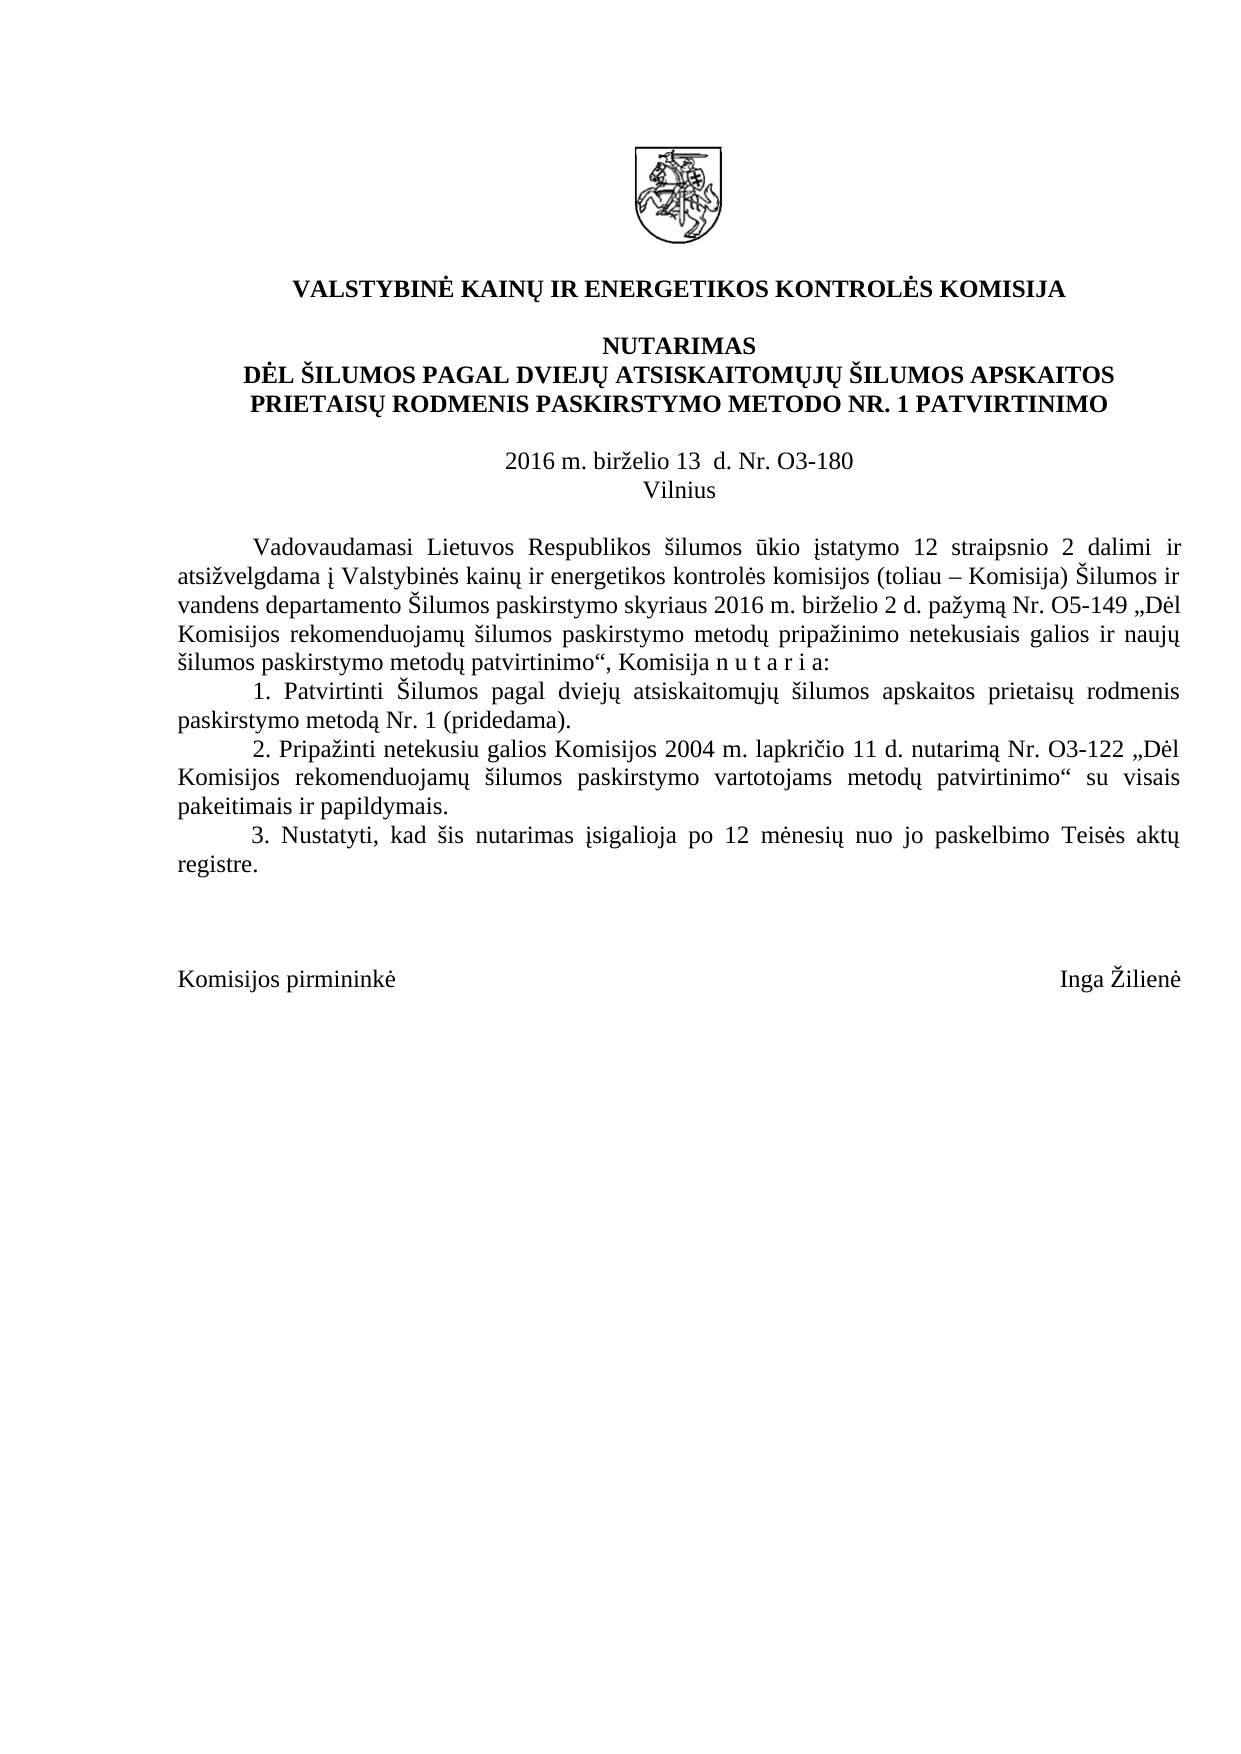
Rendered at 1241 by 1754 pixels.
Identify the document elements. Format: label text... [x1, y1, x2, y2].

text 2. Pripažinti netekusiu galios Komisijos 2004 m. lapkričio 11 d. nutarimą Nr. O3-122 „Dėl Komisijos rekomenduojamų šilumos paskirstymo vartotojams metodų patvirtinimo“ su visais pakeitimais ir papildymais. [177, 734, 1181, 820]
text vALSTYBINĖ KAINŲ IR ENERGETIKOS KONTROLĖS KOMISIJA [177, 274, 1181, 302]
text Vilnius [177, 475, 1181, 504]
text DĖL ŠILUMOS PAGAL DVIEJŲ ATSISKAITOMŲJŲ ŠILUMOS APSKAITOS PRIETAISŲ RODMENIS PASKIRSTYMO METODo NR. 1 patvirtinimo [177, 360, 1181, 417]
text Komisijos pirmininkė Inga Žilienė [177, 964, 1181, 992]
text NUTARIMAS [177, 331, 1181, 360]
text 1. Patvirtinti Šilumos pagal dviejų atsiskaitomųjų šilumos apskaitos prietaisų rodmenis paskirstymo metodą Nr. 1 (pridedama). [177, 676, 1181, 734]
text Vadovaudamasi Lietuvos Respublikos šilumos ūkio įstatymo 12 straipsnio 2 dalimi ir atsižvelgdama į Valstybinės kainų ir energetikos kontrolės komisijos (toliau – Komisija) Šilumos ir vandens departamento Šilumos paskirstymo skyriaus 2016 m. birželio 2 d. pažymą Nr. O5-149 „Dėl Komisijos rekomenduojamų šilumos paskirstymo metodų pripažinimo netekusiais galios ir naujų šilumos paskirstymo metodų patvirtinimo“, Komisija n u t a r i a: [177, 532, 1181, 676]
text 2016 m. birželio 13 d. Nr. O3-180 [177, 446, 1181, 475]
text 3. Nustatyti, kad šis nutarimas įsigalioja po 12 mėnesių nuo jo paskelbimo Teisės aktų registre. [177, 820, 1181, 877]
